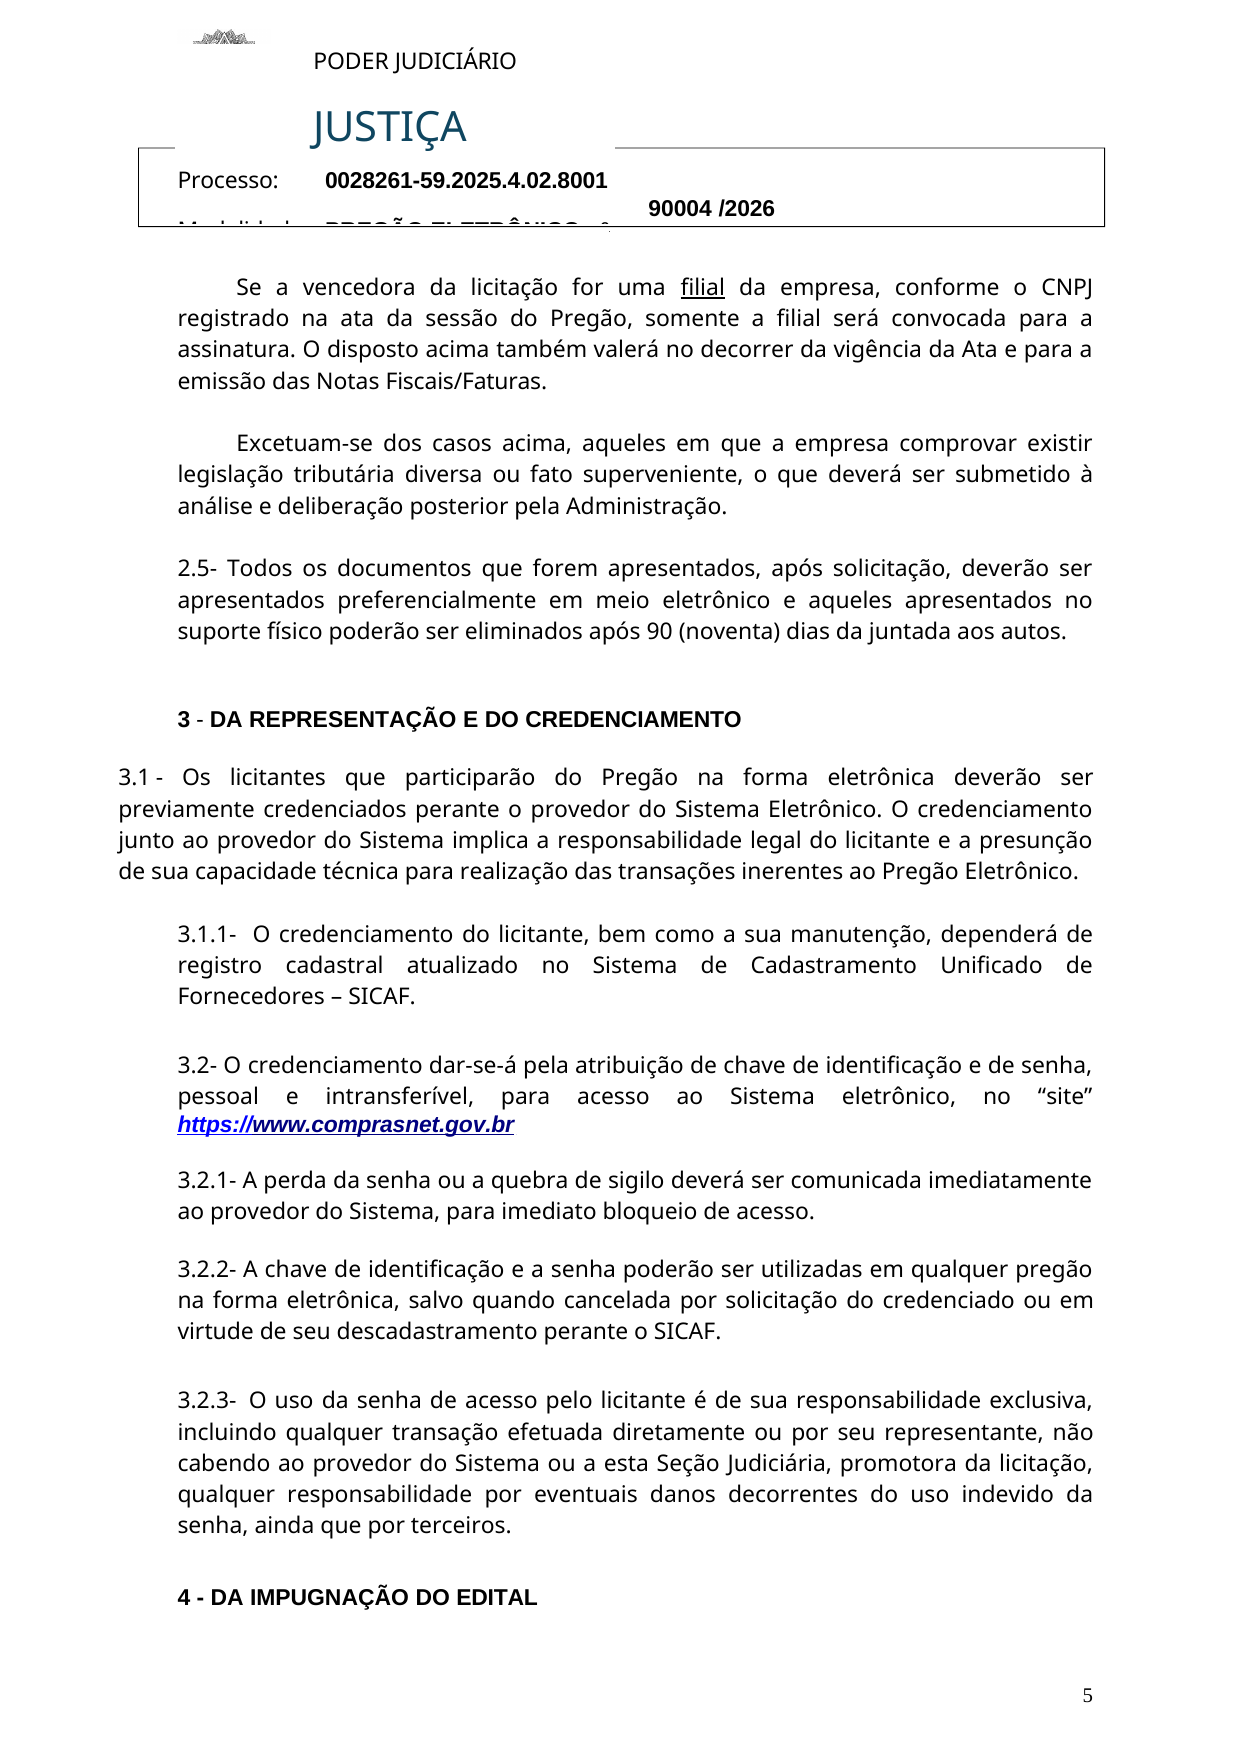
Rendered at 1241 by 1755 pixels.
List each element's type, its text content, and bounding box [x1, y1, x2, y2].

list - Os licitantes que participarão do Pregão na forma eletrônica deverão ser previamente credenciados perante o provedor do Sistema Eletrônico. O credenciamento junto ao provedor do Sistema implica a responsabilidade legal do licitante e a presunção de sua capacidade técnica para realização das transações inerentes ao Pregão Eletrônico. [118, 761, 1094, 886]
text 2.5- Todos os documentos que forem apresentados, após solicitação, deverão ser apresentados preferencialmente em meio eletrônico e aqueles apresentados no suporte físico poderão ser eliminados após 90 (noventa) dias da juntada aos autos. [177, 552, 1094, 646]
text 3.2- O credenciamento dar-se-á pela atribuição de chave de identificação e de senha, pessoal e intransferível, para acesso ao Sistema eletrônico, no “site” https://www.comprasnet.gov.br [177, 1049, 1093, 1138]
text Se a vencedora da licitação for uma filial da empresa, conforme o CNPJ registrado na ata da sessão do Pregão, somente a filial será convocada para a assinatura. O disposto acima também valerá no decorrer da vigência da Ata e para a emissão das Notas Fiscais/Faturas. [177, 271, 1094, 396]
text 3.1.1- O credenciamento do licitante, bem como a sua manutenção, dependerá de registro cadastral atualizado no Sistema de Cadastramento Unificado de Fornecedores – SICAF. [177, 917, 1093, 1011]
text 3.2.2- A chave de identificação e a senha poderão ser utilizadas em qualquer pregão na forma eletrônica, salvo quando cancelada por solicitação do credenciado ou em virtude de seu descadastramento perante o SICAF. [177, 1253, 1094, 1347]
list - DA REPRESENTAÇÃO E DO CREDENCIAMENTO [177, 703, 1137, 734]
text 3.2.1- A perda da senha ou a quebra de sigilo deverá ser comunicada imediatamente ao provedor do Sistema, para imediato bloqueio de acesso. [177, 1164, 1094, 1227]
list - DA IMPUGNAÇÃO DO EDITAL [177, 1584, 1137, 1610]
text 3.2.3- O uso da senha de acesso pelo licitante é de sua responsabilidade exclusiva, incluindo qualquer transação efetuada diretamente ou por seu representante, não cabendo ao provedor do Sistema ou a esta Seção Judiciária, promotora da licitação, qualquer responsabilidade por eventuais danos decorrentes do uso indevido da senha, ainda que por terceiros. [177, 1384, 1094, 1540]
text Excetuam-se dos casos acima, aqueles em que a empresa comprovar existir legislação tributária diversa ou fato superveniente, o que deverá ser submetido à análise e deliberação posterior pela Administração. [177, 427, 1094, 521]
